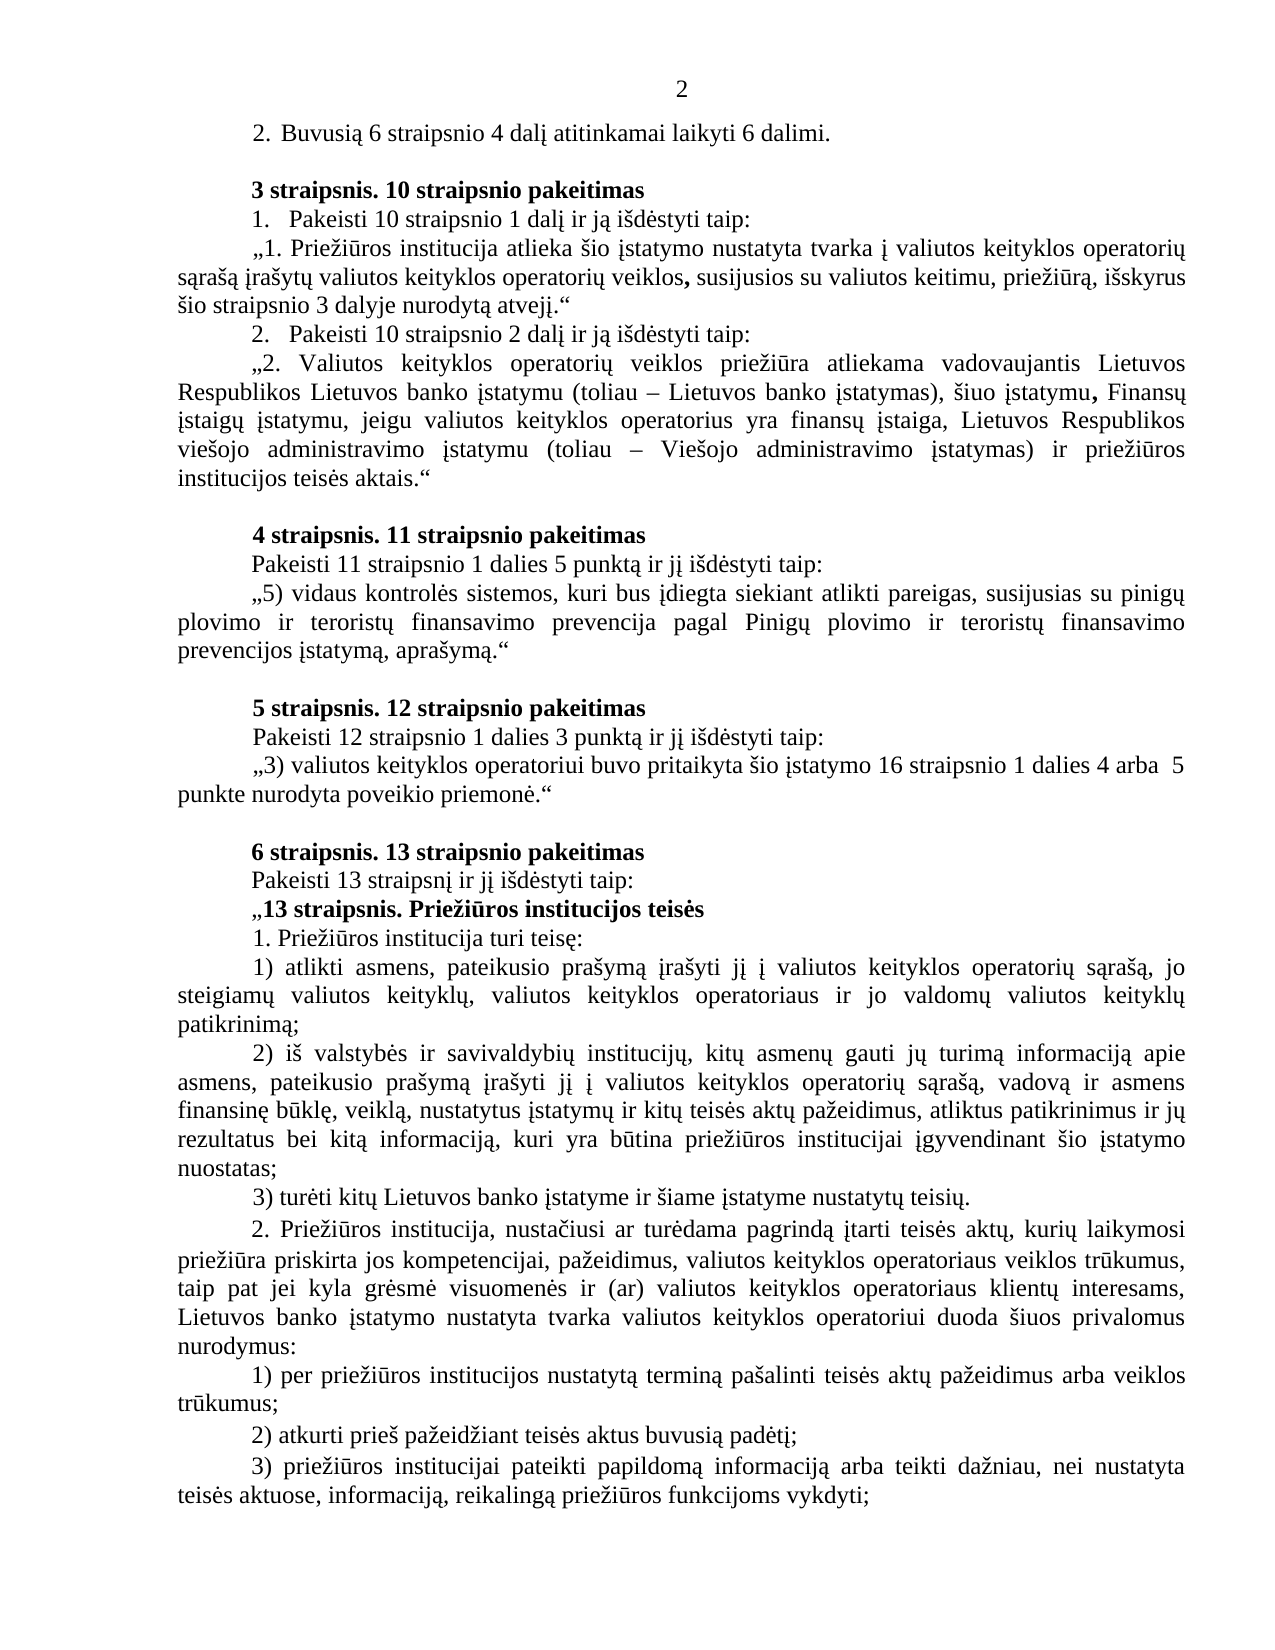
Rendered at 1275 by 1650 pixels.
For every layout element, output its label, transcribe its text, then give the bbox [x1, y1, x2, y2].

text 1) per priežiūros institucijos nustatytą terminą pašalinti teisės aktų pažeidimus arba veiklos trūkumus; [177, 1360, 1186, 1417]
text 3) priežiūros institucijai pateikti papildomą informaciją arba teikti dažniau, nei nustatyta teisės aktuose, informaciją, reikalingą priežiūros funkcijoms vykdyti; [177, 1451, 1186, 1509]
text 5 straipsnis. 12 straipsnio pakeitimas [177, 693, 1186, 722]
text 3) turėti kitų Lietuvos banko įstatyme ir šiame įstatyme nustatytų teisių. [177, 1182, 1186, 1211]
text 6 straipsnis. 13 straipsnio pakeitimas [177, 837, 1186, 866]
text „5) vidaus kontrolės sistemos, kuri bus įdiegta siekiant atlikti pareigas, susijusias su pinigų plovimo ir teroristų finansavimo prevencija pagal Pinigų plovimo ir teroristų finansavimo prevencijos įstatymą, aprašymą.“ [177, 578, 1186, 664]
text Pakeisti 12 straipsnio 1 dalies 3 punktą ir jį išdėstyti taip: [177, 722, 1186, 751]
text 1. Pakeisti 10 straipsnio 1 dalį ir ją išdėstyti taip: [251, 204, 1186, 233]
text 1) atlikti asmens, pateikusio prašymą įrašyti jį į valiutos keityklos operatorių sąrašą, jo steigiamų valiutos keityklų, valiutos keityklos operatoriaus ir jo valdomų valiutos keityklų patikrinimą; [177, 952, 1186, 1038]
text Pakeisti 11 straipsnio 1 dalies 5 punktą ir jį išdėstyti taip: [177, 549, 1186, 578]
text 1. Priežiūros institucija turi teisę: [177, 923, 1186, 952]
text „2. Valiutos keityklos operatorių veiklos priežiūra atliekama vadovaujantis Lietuvos Respublikos Lietuvos banko įstatymu (toliau – Lietuvos banko įstatymas), šiuo įstatymu, Finansų įstaigų įstatymu, jeigu valiutos keityklos operatorius yra finansų įstaiga, Lietuvos Respublikos viešojo administravimo įstatymu (toliau – Viešojo administravimo įstatymas) ir priežiūros institucijos teisės aktais.“ [177, 348, 1186, 492]
text 3 straipsnis. 10 straipsnio pakeitimas [177, 176, 1186, 204]
text 2) iš valstybės ir savivaldybių institucijų, kitų asmenų gauti jų turimą informaciją apie asmens, pateikusio prašymą įrašyti jį į valiutos keityklos operatorių sąrašą, vadovą ir asmens finansinę būklę, veiklą, nustatytus įstatymų ir kitų teisės aktų pažeidimus, atliktus patikrinimus ir jų rezultatus bei kitą informaciją, kuri yra būtina priežiūros institucijai įgyvendinant šio įstatymo nuostatas; [177, 1038, 1186, 1182]
text „3) valiutos keityklos operatoriui buvo pritaikyta šio įstatymo 16 straipsnio 1 dalies 4 arba 5 punkte nurodyta poveikio priemonė.“ [177, 751, 1186, 808]
text 2. Buvusią 6 straipsnio 4 dalį atitinkamai laikyti 6 dalimi. [252, 118, 1186, 147]
text „1. Priežiūros institucija atlieka šio įstatymo nustatyta tvarka į valiutos keityklos operatorių sąrašą įrašytų valiutos keityklos operatorių veiklos, susijusios su valiutos keitimu, priežiūrą, išskyrus šio straipsnio 3 dalyje nurodytą atvejį.“ [177, 233, 1186, 319]
text 4 straipsnis. 11 straipsnio pakeitimas [177, 521, 1186, 549]
text 2) atkurti prieš pažeidžiant teisės aktus buvusią padėtį; [177, 1417, 1186, 1451]
text 2. Priežiūros institucija, nustačiusi ar turėdama pagrindą įtarti teisės aktų, kurių laikymosi priežiūra priskirta jos kompetencijai, pažeidimus, valiutos keityklos operatoriaus veiklos trūkumus, taip pat jei kyla grėsmė visuomenės ir (ar) valiutos keityklos operatoriaus klientų interesams, Lietuvos banko įstatymo nustatyta tvarka valiutos keityklos operatoriui duoda šiuos privalomus nurodymus: [177, 1211, 1186, 1360]
text 2. Pakeisti 10 straipsnio 2 dalį ir ją išdėstyti taip: [251, 319, 1186, 348]
text Pakeisti 13 straipsnį ir jį išdėstyti taip: [251, 866, 1186, 894]
text „13 straipsnis. Priežiūros institucijos teisės [177, 894, 1186, 923]
